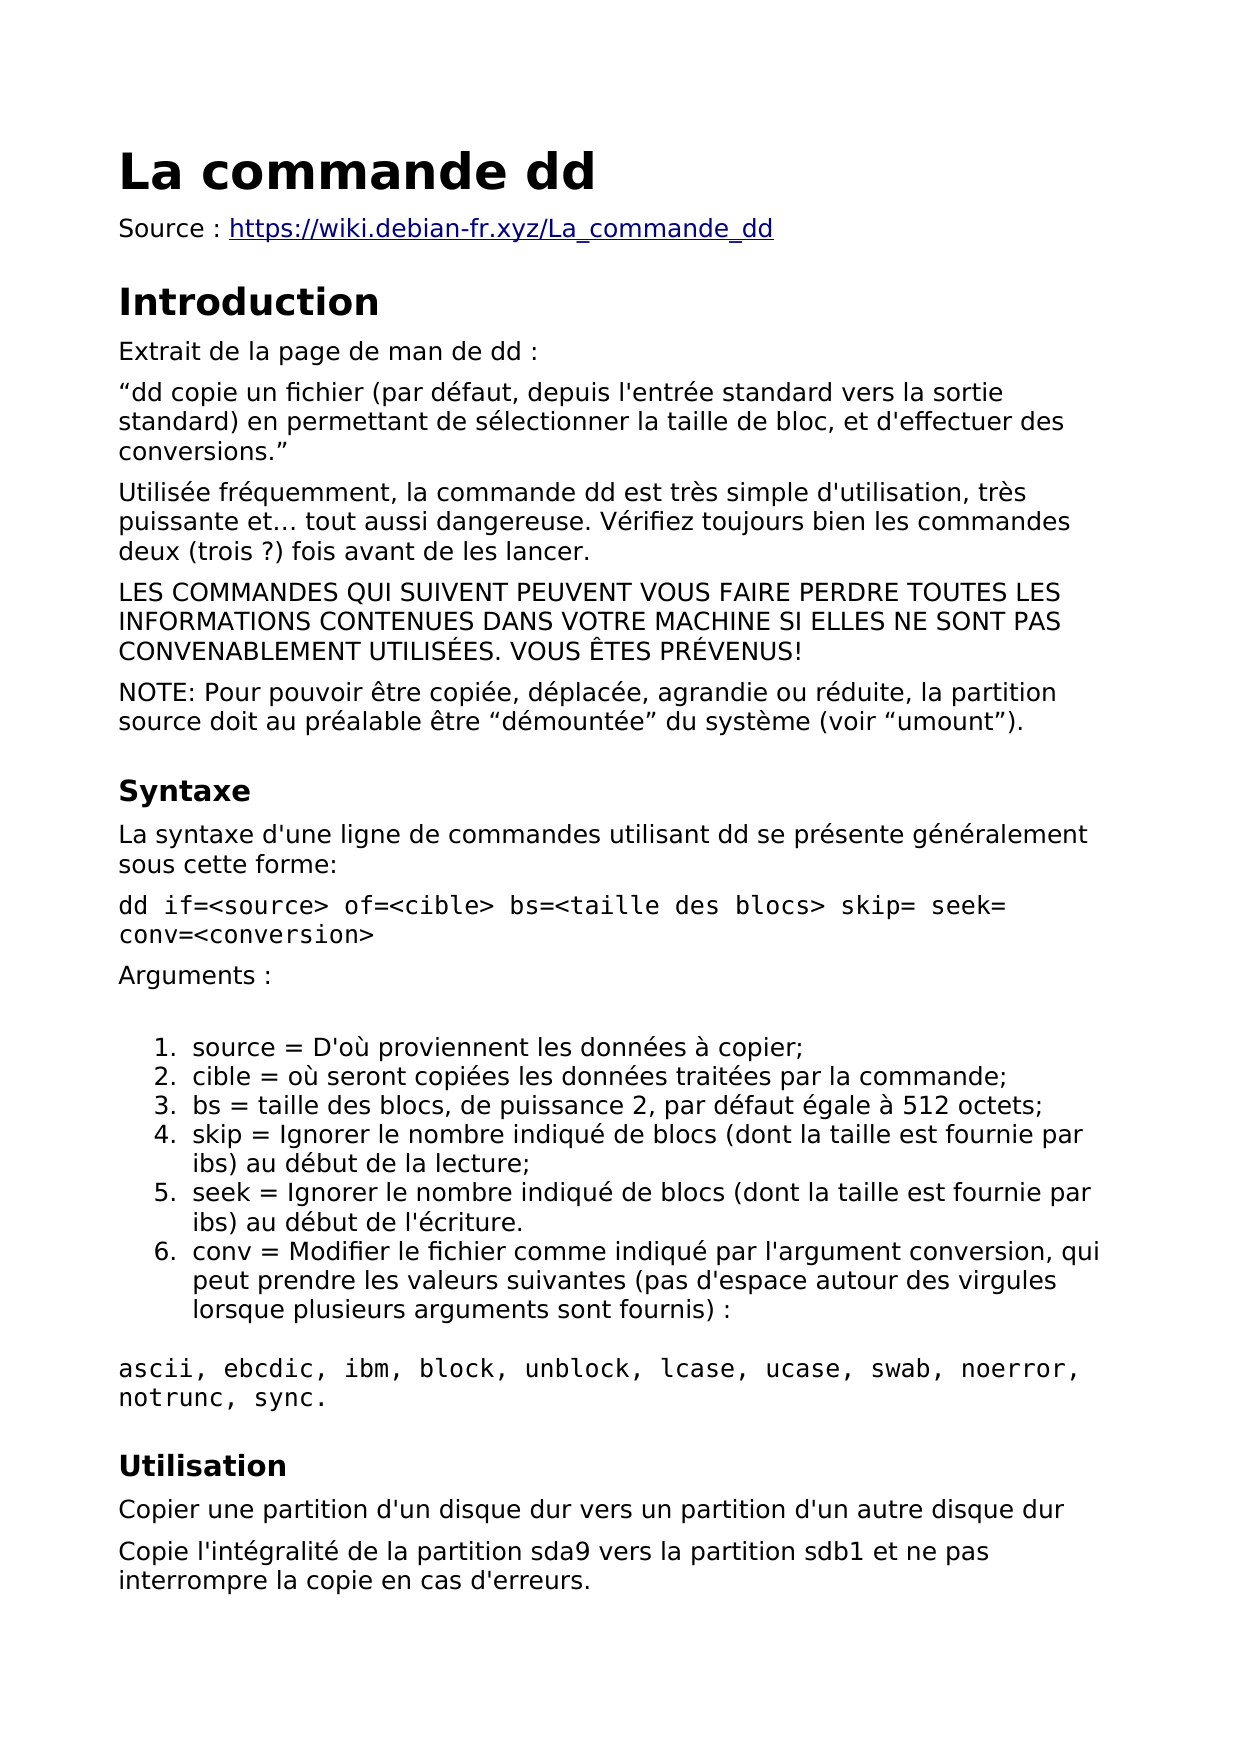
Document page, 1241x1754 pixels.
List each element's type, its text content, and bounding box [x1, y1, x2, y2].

list bs = taille des blocs, de puissance 2, par défaut égale à 512 octets; [177, 1091, 1122, 1120]
text dd if=<source> of=<cible> bs=<taille des blocs> skip= seek= conv=<conversion> [118, 891, 1122, 950]
subtitle La commande dd [118, 143, 1122, 201]
text La syntaxe d'une ligne de commandes utilisant dd se présente généralement sous cette forme: [118, 821, 1122, 879]
subtitle Introduction [118, 281, 1122, 324]
text ascii, ebcdic, ibm, block, unblock, lcase, ucase, swab, noerror, notrunc, sync. [118, 1354, 1122, 1412]
list cible = où seront copiées les données traitées par la commande; [177, 1062, 1122, 1091]
list source = D'où proviennent les données à copier; [177, 1033, 1122, 1062]
text “dd copie un fichier (par défaut, depuis l'entrée standard vers la sortie standard) en permettant de sélectionner la taille de bloc, et d'effectuer des conversions.” [118, 378, 1122, 466]
text Source : https://wiki.debian-fr.xyz/La_commande_dd [118, 214, 1122, 243]
subtitle Utilisation [118, 1449, 1122, 1483]
list skip = Ignorer le nombre indiqué de blocs (dont la taille est fournie par ibs) au début de la lecture; [177, 1120, 1122, 1178]
subtitle Syntaxe [118, 774, 1122, 808]
text Utilisée fréquemment, la commande dd est très simple d'utilisation, très puissante et… tout aussi dangereuse. Vérifiez toujours bien les commandes deux (trois ?) fois avant de les lancer. [118, 478, 1122, 566]
text Extrait de la page de man de dd : [118, 337, 1122, 366]
text LES COMMANDES QUI SUIVENT PEUVENT VOUS FAIRE PERDRE TOUTES LES INFORMATIONS CONTENUES DANS VOTRE MACHINE SI ELLES NE SONT PAS CONVENABLEMENT UTILISÉES. VOUS ÊTES PRÉVENUS! [118, 578, 1122, 666]
text Copie l'intégralité de la partition sda9 vers la partition sdb1 et ne pas interrompre la copie en cas d'erreurs. [118, 1537, 1122, 1595]
text Copier une partition d'un disque dur vers un partition d'un autre disque dur [118, 1495, 1122, 1524]
text NOTE: Pour pouvoir être copiée, déplacée, agrandie ou réduite, la partition source doit au préalable être “démountée” du système (voir “umount”). [118, 678, 1122, 737]
list seek = Ignorer le nombre indiqué de blocs (dont la taille est fournie par ibs) au début de l'écriture. [177, 1178, 1122, 1237]
text Arguments : [118, 962, 1122, 991]
list conv = Modifier le fichier comme indiqué par l'argument conversion, qui peut prendre les valeurs suivantes (pas d'espace autour des virgules lorsque plusieurs arguments sont fournis) : [177, 1237, 1122, 1324]
